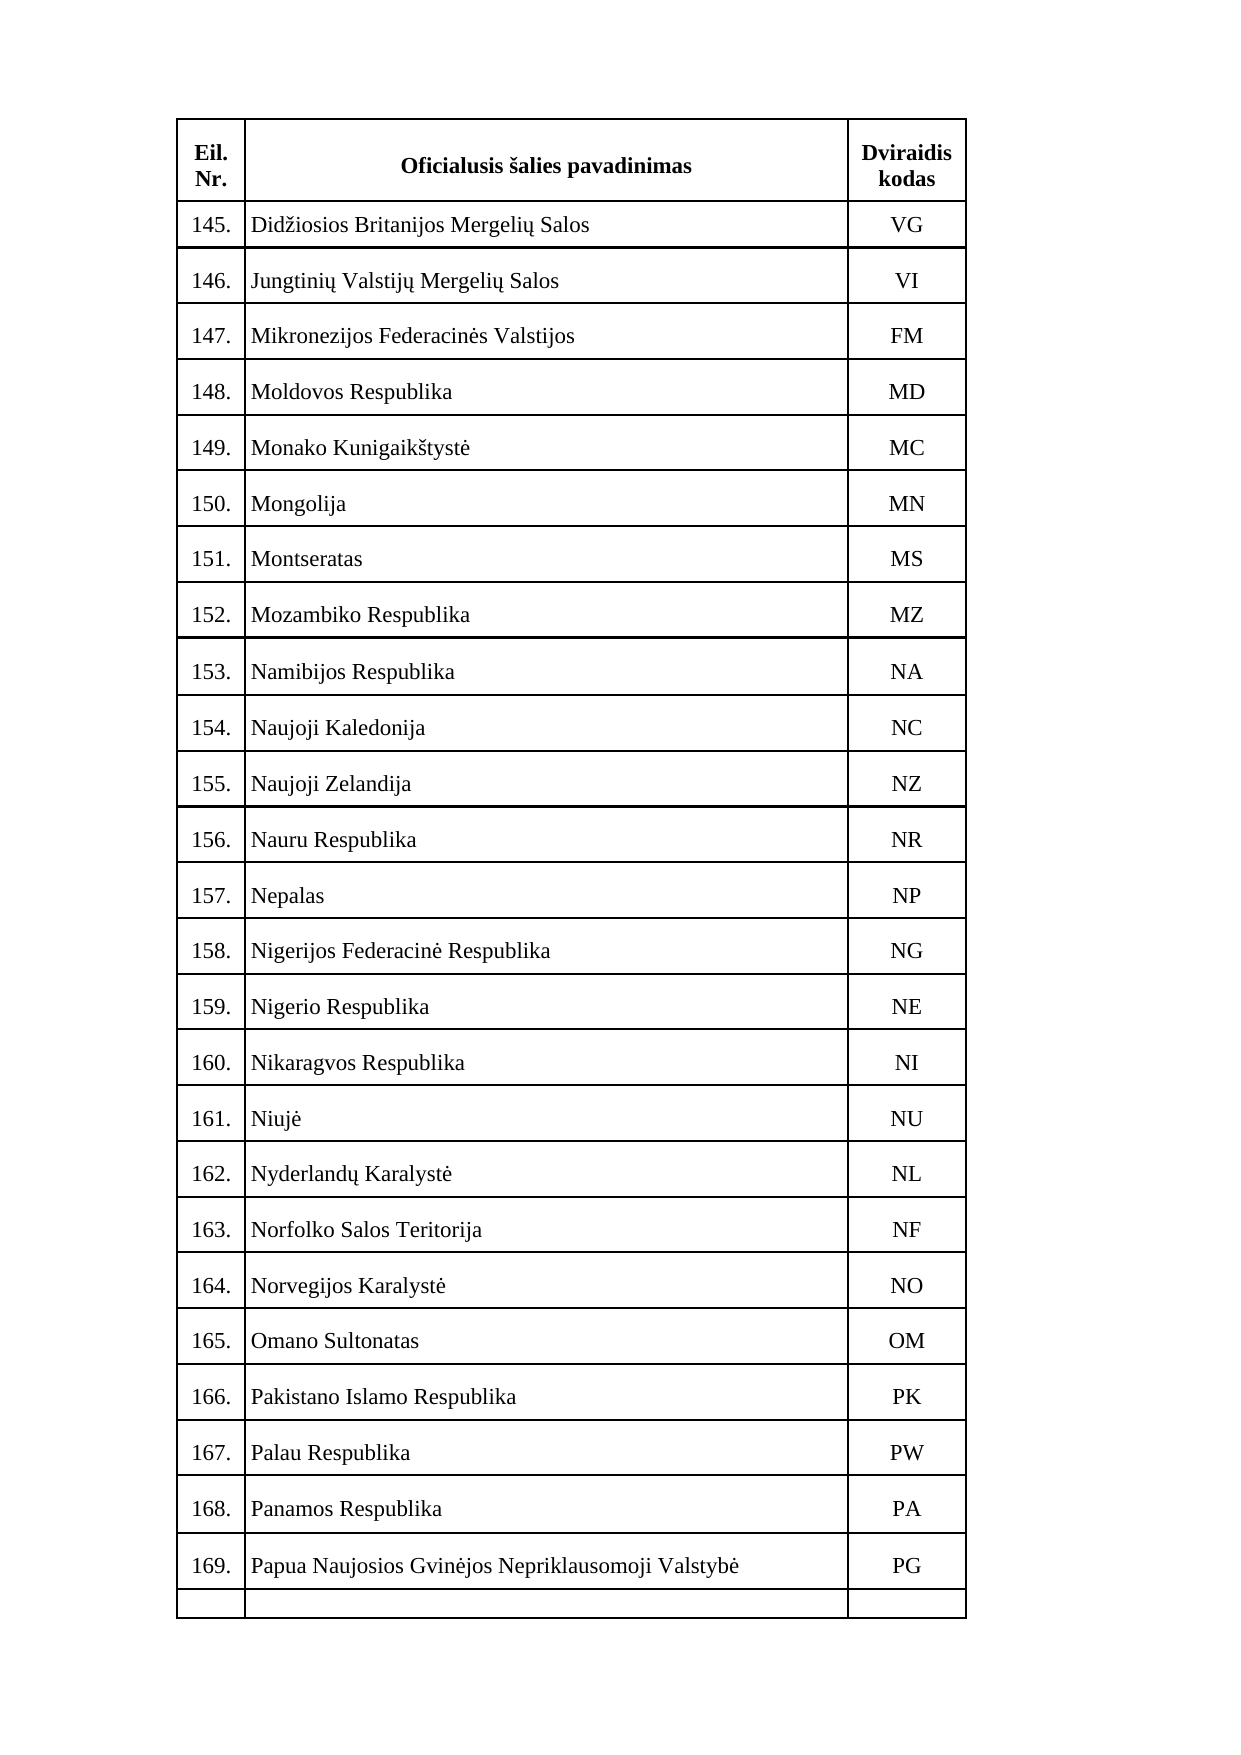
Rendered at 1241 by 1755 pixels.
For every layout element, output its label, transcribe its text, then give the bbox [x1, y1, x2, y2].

table_cell 156. [178, 808, 244, 861]
table_cell 153. [178, 639, 244, 694]
table_cell 163. [178, 1198, 244, 1251]
table_cell NG [849, 919, 965, 973]
table_cell Monako Kunigaikštystė [246, 416, 847, 469]
table_cell OM [849, 1309, 965, 1363]
table_header Dviraidis kodas [849, 120, 965, 200]
table_cell NA [849, 639, 965, 694]
table_cell Nepalas [246, 863, 847, 917]
table_cell NP [849, 863, 965, 917]
table_cell 145. [178, 202, 244, 246]
table_cell Papua Naujosios Gvinėjos Nepriklausomoji Valstybė [246, 1534, 847, 1587]
table_cell 150. [178, 471, 244, 525]
table_cell Pakistano Islamo Respublika [246, 1365, 847, 1418]
table_cell 154. [178, 696, 244, 750]
table_cell NZ [849, 752, 965, 805]
table_cell NL [849, 1142, 965, 1196]
table_cell 148. [178, 360, 244, 413]
table_cell Naujoji Zelandija [246, 752, 847, 805]
table_header Eil. Nr. [178, 120, 244, 200]
table_cell NR [849, 808, 965, 861]
table_header Oficialusis šalies pavadinimas [246, 120, 847, 200]
table_cell Norfolko Salos Teritorija [246, 1198, 847, 1251]
table_cell PG [849, 1534, 965, 1587]
table_cell Nigerijos Federacinė Respublika [246, 919, 847, 973]
table_cell FM [849, 304, 965, 358]
table_cell PW [849, 1421, 965, 1474]
table_cell [246, 1590, 847, 1617]
table_cell Nyderlandų Karalystė [246, 1142, 847, 1196]
table_cell Nigerio Respublika [246, 975, 847, 1028]
table_cell Niujė [246, 1086, 847, 1140]
table_cell Nikaragvos Respublika [246, 1030, 847, 1084]
table_cell 152. [178, 583, 244, 636]
table_cell Nauru Respublika [246, 808, 847, 861]
table_cell 149. [178, 416, 244, 469]
table_cell MZ [849, 583, 965, 636]
table_cell Moldovos Respublika [246, 360, 847, 413]
table_cell 168. [178, 1476, 244, 1532]
table_cell Naujoji Kaledonija [246, 696, 847, 750]
table_cell Omano Sultonatas [246, 1309, 847, 1363]
table_cell Didžiosios Britanijos Mergelių Salos [246, 202, 847, 246]
table_cell [849, 1590, 965, 1617]
table_cell NI [849, 1030, 965, 1084]
table_cell NC [849, 696, 965, 750]
table_cell Mongolija [246, 471, 847, 525]
table_cell 158. [178, 919, 244, 973]
table_cell Montseratas [246, 527, 847, 581]
table_cell 147. [178, 304, 244, 358]
table_cell 164. [178, 1253, 244, 1307]
table_cell PK [849, 1365, 965, 1418]
table_cell NE [849, 975, 965, 1028]
table_cell Mozambiko Respublika [246, 583, 847, 636]
table_cell NU [849, 1086, 965, 1140]
table_cell Namibijos Respublika [246, 639, 847, 694]
table_cell 146. [178, 249, 244, 302]
table_cell 162. [178, 1142, 244, 1196]
table_cell Panamos Respublika [246, 1476, 847, 1532]
table_cell 166. [178, 1365, 244, 1418]
table_cell 160. [178, 1030, 244, 1084]
table_cell Norvegijos Karalystė [246, 1253, 847, 1307]
table_cell VG [849, 202, 965, 246]
table_cell 169. [178, 1534, 244, 1587]
table_cell VI [849, 249, 965, 302]
table_cell 151. [178, 527, 244, 581]
table_cell Palau Respublika [246, 1421, 847, 1474]
table_cell 167. [178, 1421, 244, 1474]
table_cell PA [849, 1476, 965, 1532]
table_cell [178, 1590, 244, 1617]
table_cell 165. [178, 1309, 244, 1363]
table_cell MC [849, 416, 965, 469]
table_cell 157. [178, 863, 244, 917]
table_cell Jungtinių Valstijų Mergelių Salos [246, 249, 847, 302]
table_cell NF [849, 1198, 965, 1251]
table_cell MD [849, 360, 965, 413]
table_cell Mikronezijos Federacinės Valstijos [246, 304, 847, 358]
table_cell 155. [178, 752, 244, 805]
table_cell 159. [178, 975, 244, 1028]
table_cell MN [849, 471, 965, 525]
table_cell NO [849, 1253, 965, 1307]
table_cell 161. [178, 1086, 244, 1140]
table_cell MS [849, 527, 965, 581]
